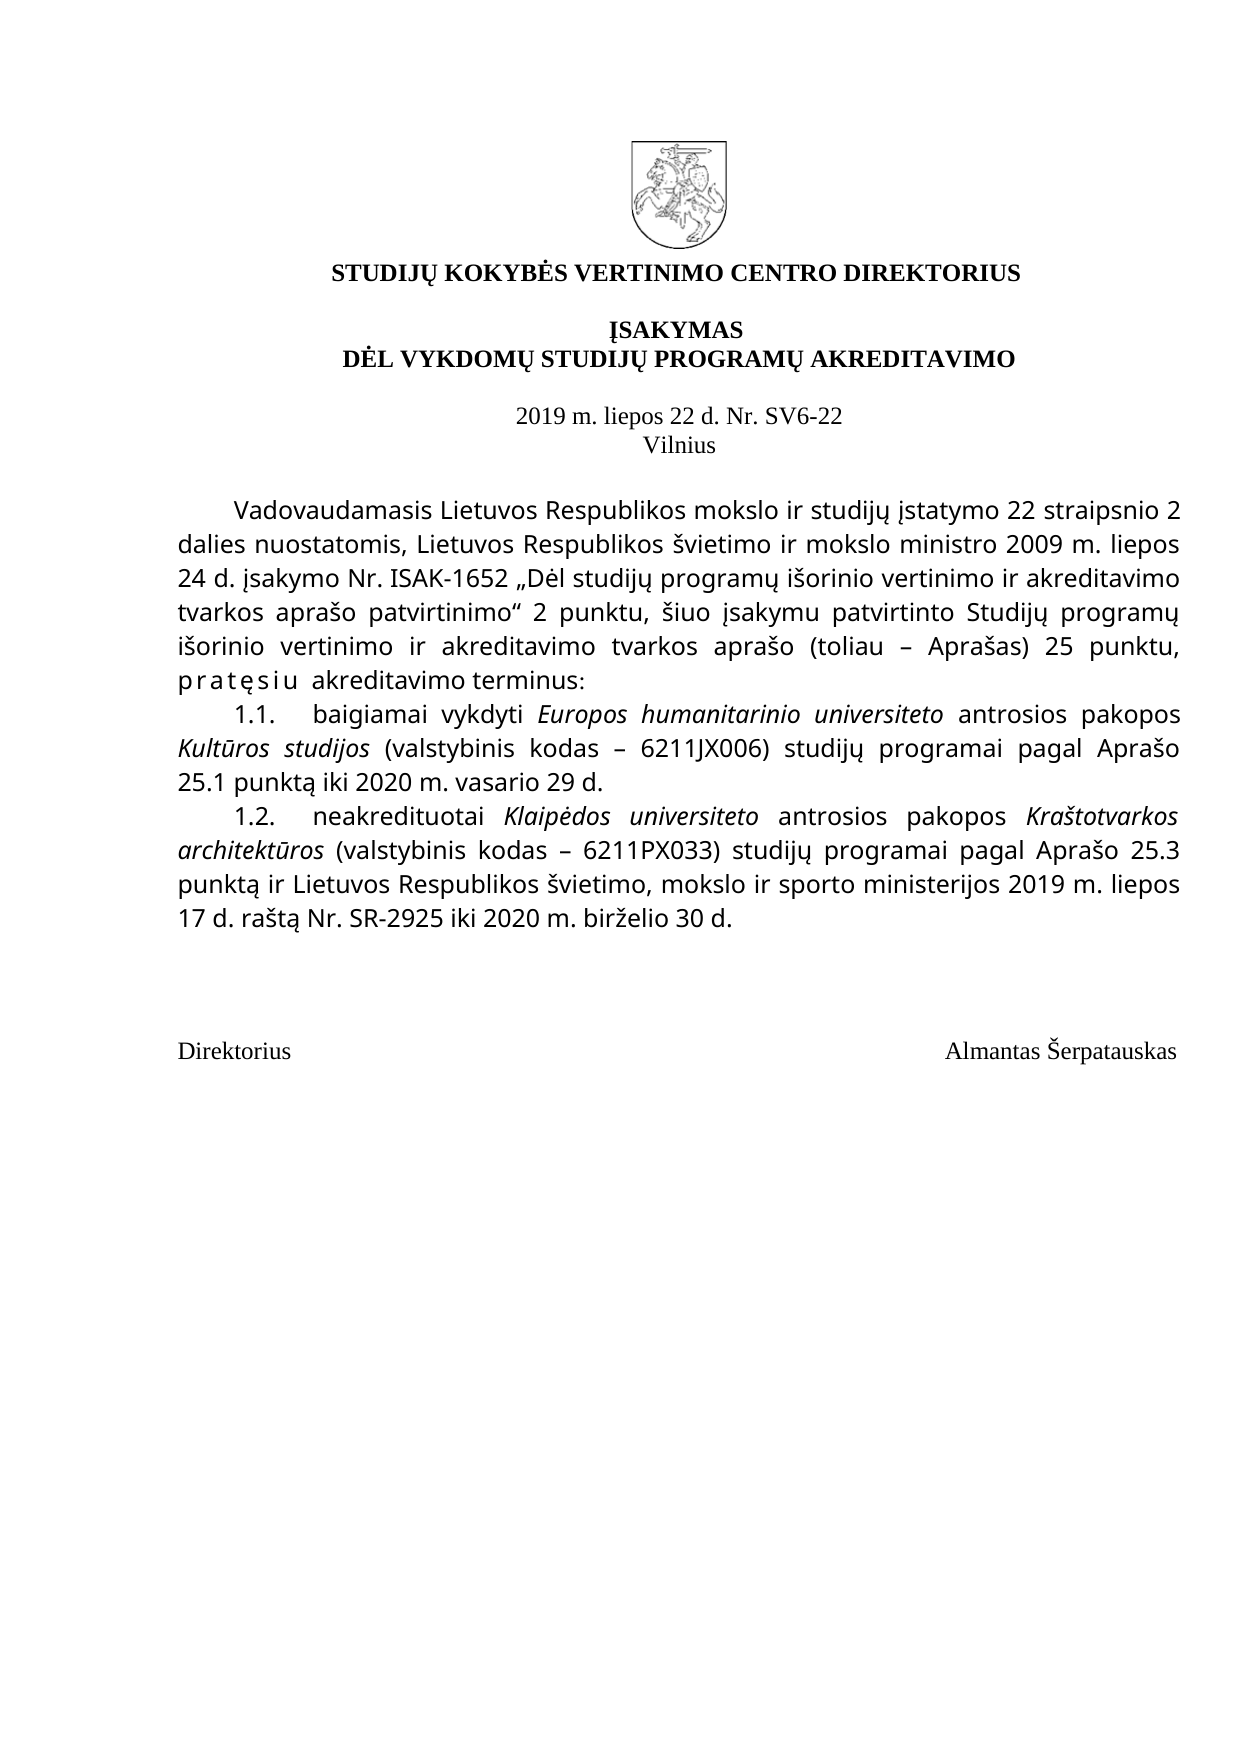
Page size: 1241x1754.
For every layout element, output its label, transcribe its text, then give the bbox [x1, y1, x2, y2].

text Vadovaudamasis Lietuvos Respublikos mokslo ir studijų įstatymo 22 straipsnio 2 dalies nuostatomis, Lietuvos Respublikos švietimo ir mokslo ministro 2009 m. liepos 24 d. įsakymo Nr. ISAK-1652 „Dėl studijų programų išorinio vertinimo ir akreditavimo tvarkos aprašo patvirtinimo“ 2 punktu, šiuo įsakymu patvirtinto Studijų programų išorinio vertinimo ir akreditavimo tvarkos aprašo (toliau – Aprašas) 25 punktu, pratęsiu akreditavimo terminus: [177, 492, 1181, 697]
text STUDIJŲ KOKYBĖS VERTINIMO CENTRO DIREKTORIUS [177, 258, 1181, 286]
text Direktorius Almantas Šerpatauskas [177, 1036, 1181, 1064]
text Vilnius [177, 430, 1181, 459]
text 2019 m. liepos 22 d. Nr. SV6-22 [177, 401, 1181, 430]
text ĮSAKYMAS [177, 315, 1181, 344]
text DĖL VYKDOMŲ STUDIJŲ PROGRAMŲ AKREDITAVIMO [177, 344, 1181, 373]
text 1.1. baigiamai vykdyti Europos humanitarinio universiteto antrosios pakopos Kultūros studijos (valstybinis kodas – 6211JX006) studijų programai pagal Aprašo 25.1 punktą iki 2020 m. vasario 29 d. [177, 697, 1181, 799]
text 1.2. neakredituotai Klaipėdos universiteto antrosios pakopos Kraštotvarkos architektūros (valstybinis kodas – 6211PX033) studijų programai pagal Aprašo 25.3 punktą ir Lietuvos Respublikos švietimo, mokslo ir sporto ministerijos 2019 m. liepos 17 d. raštą Nr. SR-2925 iki 2020 m. birželio 30 d. [177, 799, 1181, 935]
